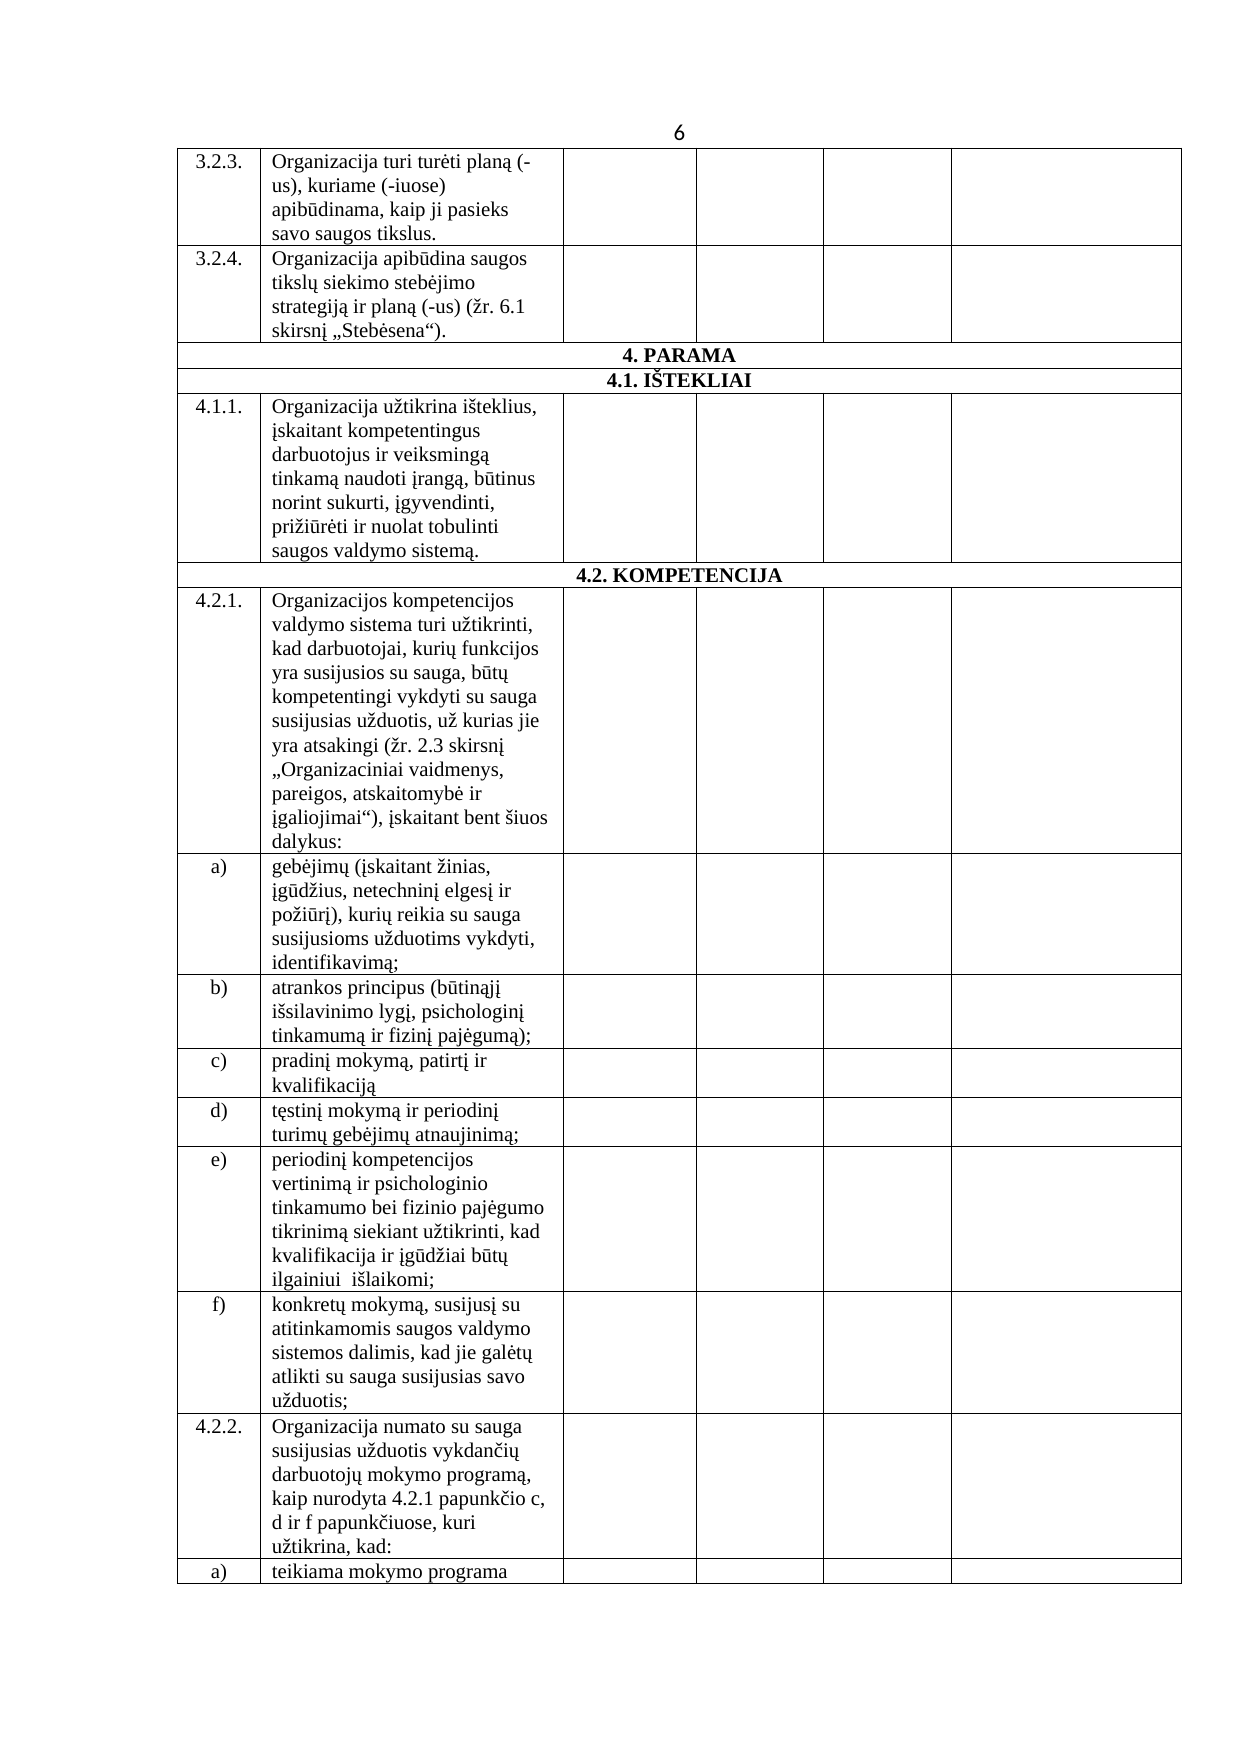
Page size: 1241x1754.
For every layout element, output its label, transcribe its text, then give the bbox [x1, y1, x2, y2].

table_cell [697, 1147, 823, 1291]
table_cell [697, 394, 823, 562]
table_cell [697, 149, 823, 245]
table_cell gebėjimų (įskaitant žinias, įgūdžius, netechninį elgesį ir požiūrį), kurių reikia su sauga susijusioms užduotims vykdyti, identifikavimą; [261, 854, 563, 974]
table_cell 4.1. IŠTEKLIAI [178, 369, 1181, 392]
table_cell Organizacija turi turėti planą (-us), kuriame (-iuose) apibūdinama, kaip ji pasieks savo saugos tikslus. [261, 149, 563, 245]
table_cell [824, 1147, 951, 1291]
table_cell teikiama mokymo programa [261, 1559, 563, 1583]
table_cell [564, 149, 696, 245]
table_cell d) [178, 1098, 260, 1146]
table_cell [824, 246, 951, 342]
table_cell [952, 394, 1181, 562]
table_cell [952, 1098, 1181, 1146]
table_cell [697, 1049, 823, 1097]
table_cell [564, 588, 696, 853]
table_cell a) [178, 854, 260, 974]
table_cell [952, 1049, 1181, 1097]
table_cell Organizacija numato su sauga susijusias užduotis vykdančių darbuotojų mokymo programą, kaip nurodyta 4.2.1 papunkčio c, d ir f papunkčiuose, kuri užtikrina, kad: [261, 1414, 563, 1558]
table_cell atrankos principus (būtinąjį išsilavinimo lygį, psichologinį tinkamumą ir fizinį pajėgumą); [261, 975, 563, 1047]
table_cell [952, 588, 1181, 853]
table_cell [824, 975, 951, 1047]
table_cell tęstinį mokymą ir periodinį turimų gebėjimų atnaujinimą; [261, 1098, 563, 1146]
table_cell [952, 975, 1181, 1047]
table_cell [564, 394, 696, 562]
table_cell 4.2.2. [178, 1414, 260, 1558]
table_cell [952, 854, 1181, 974]
table_cell [952, 246, 1181, 342]
table_cell 4.2. KOMPETENCIJA [178, 563, 1181, 587]
table_cell [824, 588, 951, 853]
table_cell [952, 1559, 1181, 1583]
table_cell c) [178, 1049, 260, 1097]
table_cell [564, 854, 696, 974]
table_cell pradinį mokymą, patirtį ir kvalifikaciją [261, 1049, 563, 1097]
table_cell [697, 1559, 823, 1583]
table_cell Organizacija užtikrina išteklius, įskaitant kompetentingus darbuotojus ir veiksmingą tinkamą naudoti įrangą, būtinus norint sukurti, įgyvendinti, prižiūrėti ir nuolat tobulinti saugos valdymo sistemą. [261, 394, 563, 562]
table_cell [824, 394, 951, 562]
table_cell 4. PARAMA [178, 343, 1181, 367]
table_cell 3.2.4. [178, 246, 260, 342]
table_cell periodinį kompetencijos vertinimą ir psichologinio tinkamumo bei fizinio pajėgumo tikrinimą siekiant užtikrinti, kad kvalifikacija ir įgūdžiai būtų ilgainiui išlaikomi; [261, 1147, 563, 1291]
table_cell [824, 854, 951, 974]
table_cell [697, 588, 823, 853]
table_cell e) [178, 1147, 260, 1291]
table_cell [564, 1559, 696, 1583]
table_cell [824, 1049, 951, 1097]
table_cell [564, 246, 696, 342]
table_cell [697, 1098, 823, 1146]
table_cell [564, 1098, 696, 1146]
table_cell b) [178, 975, 260, 1047]
table_cell [952, 1147, 1181, 1291]
table_cell a) [178, 1559, 260, 1583]
table_cell [564, 1292, 696, 1412]
table_cell 4.1.1. [178, 394, 260, 562]
table_cell Organizacija apibūdina saugos tikslų siekimo stebėjimo strategiją ir planą (-us) (žr. 6.1 skirsnį „Stebėsena“). [261, 246, 563, 342]
table_cell [564, 975, 696, 1047]
table_cell [697, 975, 823, 1047]
table_cell [564, 1049, 696, 1097]
table_cell konkretų mokymą, susijusį su atitinkamomis saugos valdymo sistemos dalimis, kad jie galėtų atlikti su sauga susijusias savo užduotis; [261, 1292, 563, 1412]
table_cell [824, 1414, 951, 1558]
table_cell [697, 854, 823, 974]
table_cell [564, 1414, 696, 1558]
table_cell [697, 1414, 823, 1558]
table_cell [824, 1292, 951, 1412]
table_cell [824, 1559, 951, 1583]
table_cell 4.2.1. [178, 588, 260, 853]
table_cell [564, 1147, 696, 1291]
table_cell [824, 1098, 951, 1146]
table_cell f) [178, 1292, 260, 1412]
table_cell [697, 1292, 823, 1412]
table_cell [952, 1292, 1181, 1412]
table_cell [952, 1414, 1181, 1558]
table_cell [697, 246, 823, 342]
table_cell 3.2.3. [178, 149, 260, 245]
table_cell [952, 149, 1181, 245]
table_cell Organizacijos kompetencijos valdymo sistema turi užtikrinti, kad darbuotojai, kurių funkcijos yra susijusios su sauga, būtų kompetentingi vykdyti su sauga susijusias užduotis, už kurias jie yra atsakingi (žr. 2.3 skirsnį „Organizaciniai vaidmenys, pareigos, atskaitomybė ir įgaliojimai“), įskaitant bent šiuos dalykus: [261, 588, 563, 853]
table_cell [824, 149, 951, 245]
